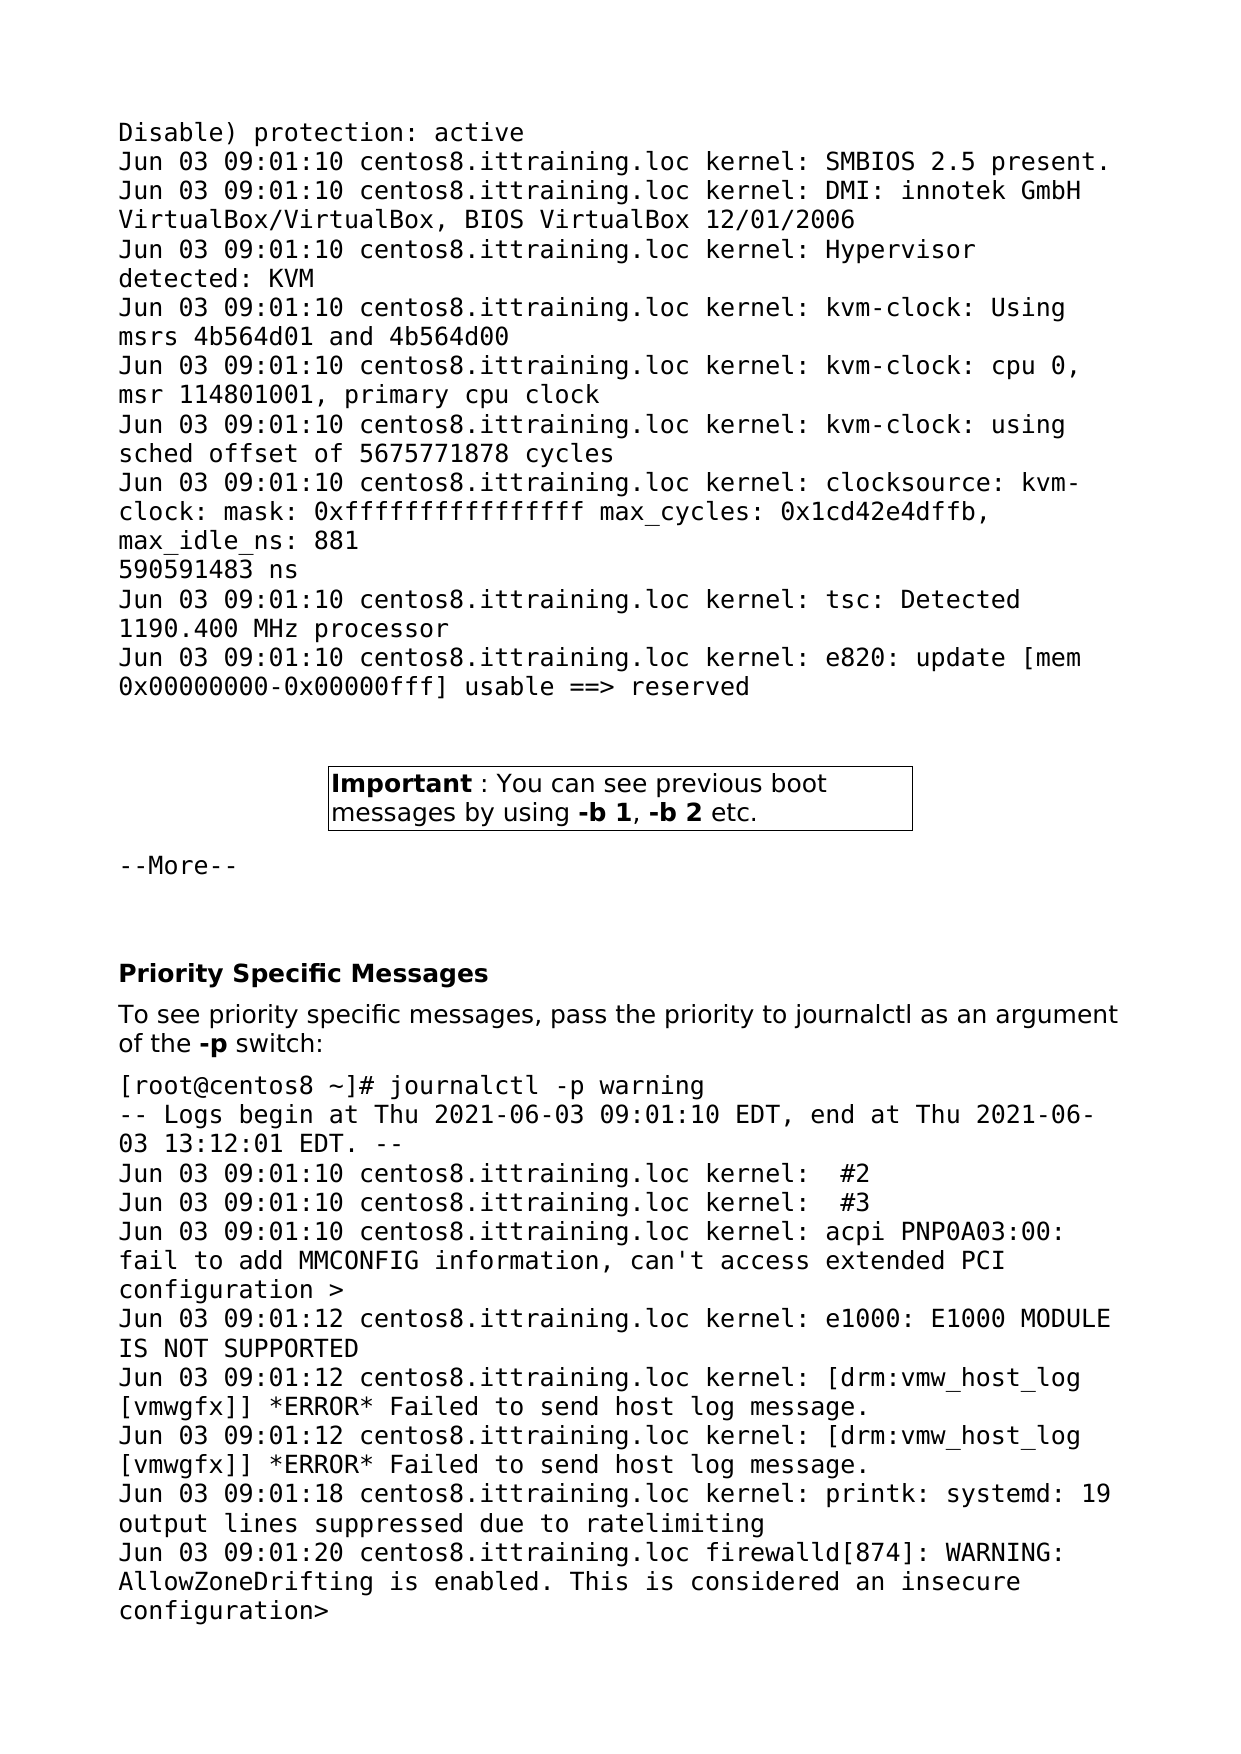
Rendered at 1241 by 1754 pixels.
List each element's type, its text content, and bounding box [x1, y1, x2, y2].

text Disable) protection: active Jun 03 09:01:10 centos8.ittraining.loc kernel: SMBIOS 2.5 present. Jun 03 09:01:10 centos8.ittraining.loc kernel: DMI: innotek GmbH VirtualBox/VirtualBox, BIOS VirtualBox 12/01/2006 Jun 03 09:01:10 centos8.ittraining.loc kernel: Hypervisor detected: KVM Jun 03 09:01:10 centos8.ittraining.loc kernel: kvm-clock: Using msrs 4b564d01 and 4b564d00 Jun 03 09:01:10 centos8.ittraining.loc kernel: kvm-clock: cpu 0, msr 114801001, primary cpu clock Jun 03 09:01:10 centos8.ittraining.loc kernel: kvm-clock: using sched offset of 5675771878 cycles Jun 03 09:01:10 centos8.ittraining.loc kernel: clocksource: kvm-clock: mask: 0xffffffffffffffff max_cycles: 0x1cd42e4dffb, max_idle_ns: 881 590591483 ns Jun 03 09:01:10 centos8.ittraining.loc kernel: tsc: Detected 1190.400 MHz processor Jun 03 09:01:10 centos8.ittraining.loc kernel: e820: update [mem 0x00000000-0x00000fff] usable ==> reserved --More-- [118, 118, 1122, 880]
text [root@centos8 ~]# journalctl -p warning -- Logs begin at Thu 2021-06-03 09:01:10 EDT, end at Thu 2021-06-03 13:12:01 EDT. -- Jun 03 09:01:10 centos8.ittraining.loc kernel: #2 Jun 03 09:01:10 centos8.ittraining.loc kernel: #3 Jun 03 09:01:10 centos8.ittraining.loc kernel: acpi PNP0A03:00: fail to add MMCONFIG information, can't access extended PCI configuration > Jun 03 09:01:12 centos8.ittraining.loc kernel: e1000: E1000 MODULE IS NOT SUPPORTED Jun 03 09:01:12 centos8.ittraining.loc kernel: [drm:vmw_host_log [vmwgfx]] *ERROR* Failed to send host log message. Jun 03 09:01:12 centos8.ittraining.loc kernel: [drm:vmw_host_log [vmwgfx]] *ERROR* Failed to send host log message. Jun 03 09:01:18 centos8.ittraining.loc kernel: printk: systemd: 19 output lines suppressed due to ratelimiting Jun 03 09:01:20 centos8.ittraining.loc firewalld[874]: WARNING: AllowZoneDrifting is enabled. This is considered an insecure configuration> [118, 1071, 1122, 1625]
text To see priority specific messages, pass the priority to journalctl as an argument of the -p switch: [118, 1000, 1122, 1059]
subtitle Priority Specific Messages [118, 959, 1122, 988]
table_header Important : You can see previous boot messages by using -b 1, -b 2 etc. [329, 767, 912, 830]
